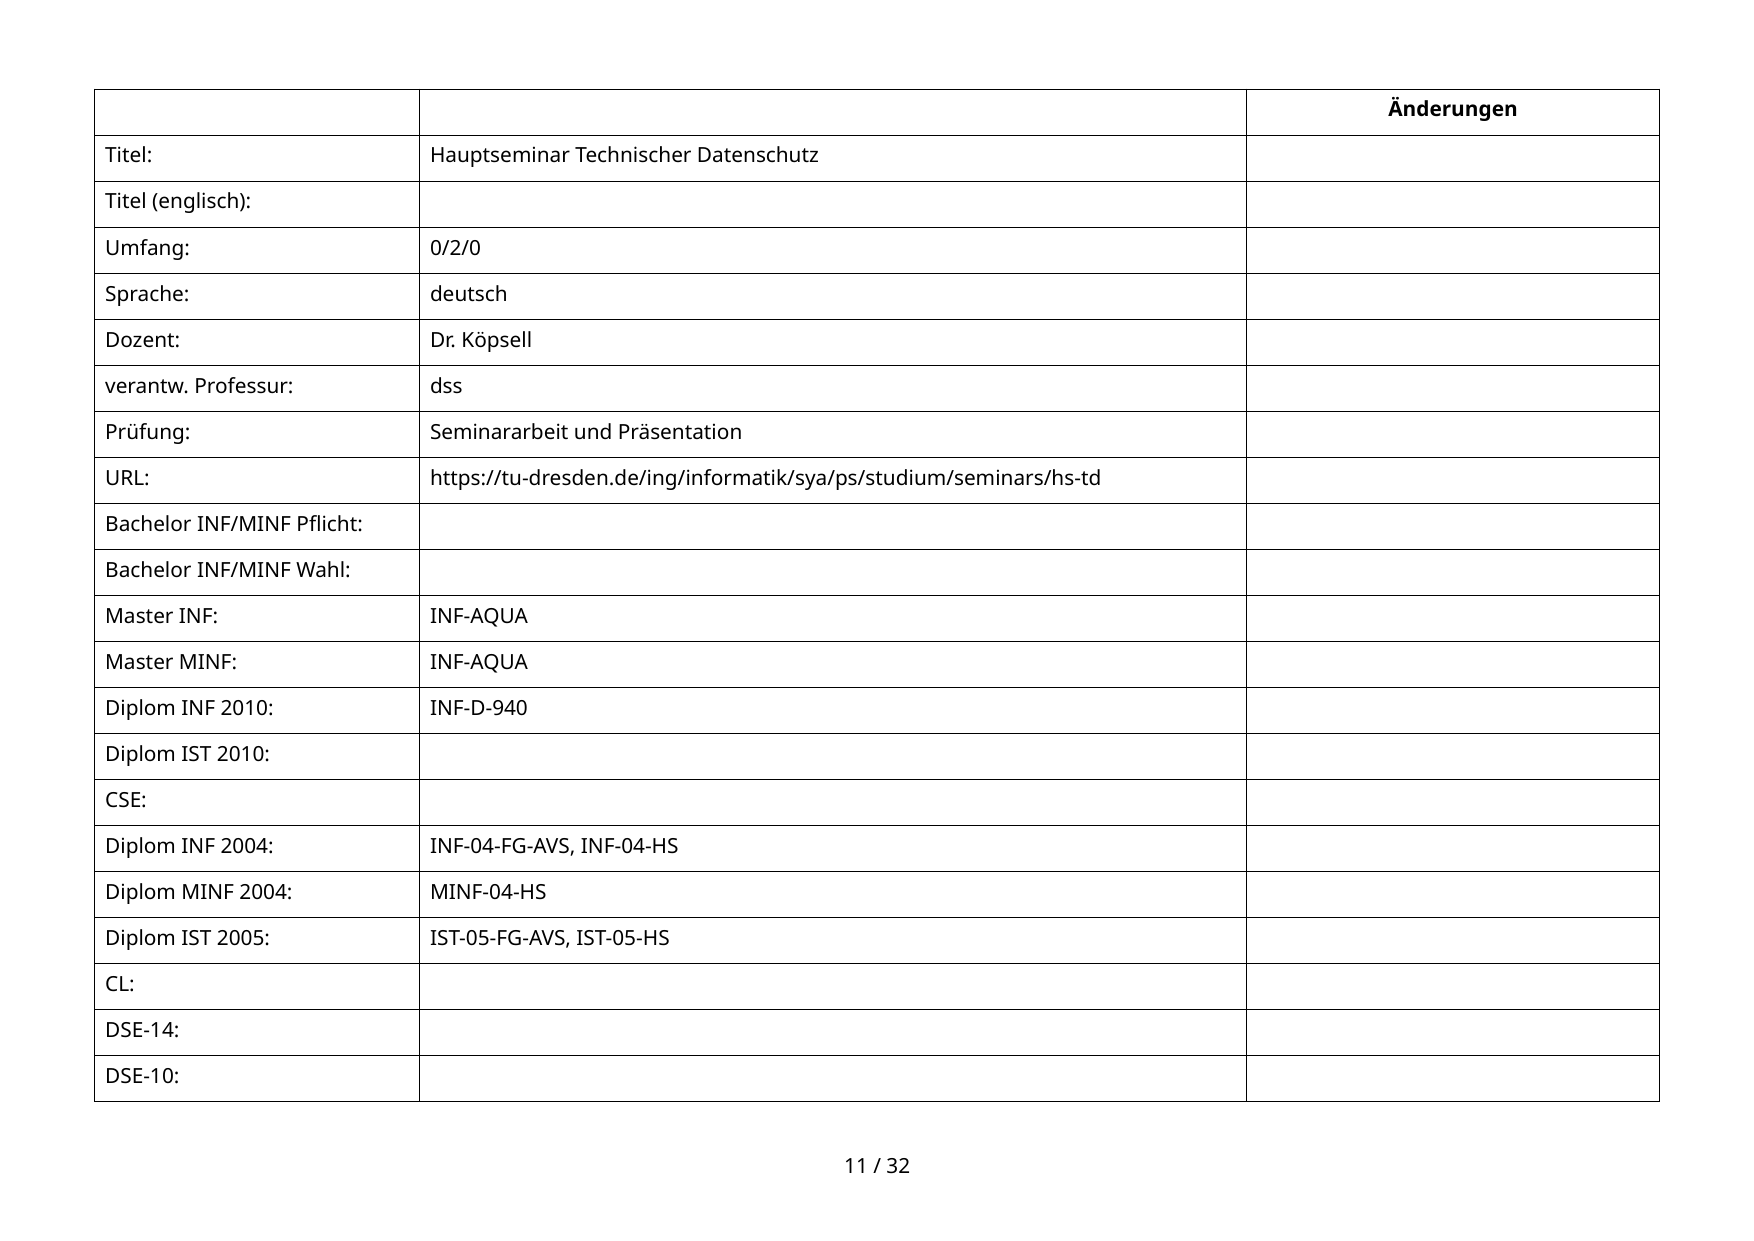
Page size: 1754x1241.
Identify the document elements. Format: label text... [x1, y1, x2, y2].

table_cell [420, 550, 1246, 595]
table_cell [1247, 780, 1659, 825]
table_cell Bachelor INF/MINF Pflicht: [95, 504, 419, 549]
table_cell Master INF: [95, 596, 419, 641]
table_cell [420, 1056, 1246, 1101]
table_header Änderungen [1247, 90, 1659, 134]
table_cell [1247, 826, 1659, 871]
table_cell Diplom IST 2005: [95, 918, 419, 963]
table_cell DSE-10: [95, 1056, 419, 1101]
table_cell deutsch [420, 274, 1246, 319]
table_cell Seminararbeit und Präsentation [420, 412, 1246, 457]
table_cell [1247, 136, 1659, 181]
table_cell [1247, 458, 1659, 503]
table_cell [1247, 412, 1659, 457]
table_cell Master MINF: [95, 642, 419, 687]
table_cell Sprache: [95, 274, 419, 319]
table_cell Hauptseminar Technischer Datenschutz [420, 136, 1246, 181]
table_cell MINF-04-HS [420, 872, 1246, 917]
table_cell Titel (englisch): [95, 182, 419, 227]
table_cell Bachelor INF/MINF Wahl: [95, 550, 419, 595]
table_cell [1247, 274, 1659, 319]
table_cell [1247, 550, 1659, 595]
table_cell Dozent: [95, 320, 419, 365]
table_cell [1247, 964, 1659, 1009]
table_cell dss [420, 366, 1246, 411]
table_cell [1247, 596, 1659, 641]
table_cell [1247, 504, 1659, 549]
table_cell 0/2/0 [420, 228, 1246, 273]
table_cell INF-D-940 [420, 688, 1246, 733]
table_cell [1247, 182, 1659, 227]
table_cell INF-04-FG-AVS, INF-04-HS [420, 826, 1246, 871]
table_cell [420, 734, 1246, 779]
table_cell [1247, 642, 1659, 687]
table_cell [420, 1010, 1246, 1055]
table_cell URL: [95, 458, 419, 503]
table_cell verantw. Professur: [95, 366, 419, 411]
table_cell Dr. Köpsell [420, 320, 1246, 365]
table_cell [1247, 228, 1659, 273]
table_cell DSE-14: [95, 1010, 419, 1055]
table_header [95, 90, 419, 134]
table_cell Diplom INF 2010: [95, 688, 419, 733]
table_cell Titel: [95, 136, 419, 181]
table_cell https://tu-dresden.de/ing/informatik/sya/ps/studium/seminars/hs-td [420, 458, 1246, 503]
table_cell [420, 964, 1246, 1009]
table_cell [420, 504, 1246, 549]
table_cell [1247, 1010, 1659, 1055]
table_cell [1247, 918, 1659, 963]
table_cell Diplom IST 2010: [95, 734, 419, 779]
table_cell [1247, 734, 1659, 779]
table_cell Umfang: [95, 228, 419, 273]
table_cell [1247, 1056, 1659, 1101]
table_header [420, 90, 1246, 134]
table_cell Diplom INF 2004: [95, 826, 419, 871]
table_cell Prüfung: [95, 412, 419, 457]
table_cell [420, 780, 1246, 825]
table_cell IST-05-FG-AVS, IST-05-HS [420, 918, 1246, 963]
table_cell INF-AQUA [420, 642, 1246, 687]
table_cell [1247, 366, 1659, 411]
table_cell [1247, 688, 1659, 733]
table_cell [420, 182, 1246, 227]
table_cell CSE: [95, 780, 419, 825]
table_cell INF-AQUA [420, 596, 1246, 641]
table_cell Diplom MINF 2004: [95, 872, 419, 917]
table_cell [1247, 872, 1659, 917]
table_cell [1247, 320, 1659, 365]
table_cell CL: [95, 964, 419, 1009]
